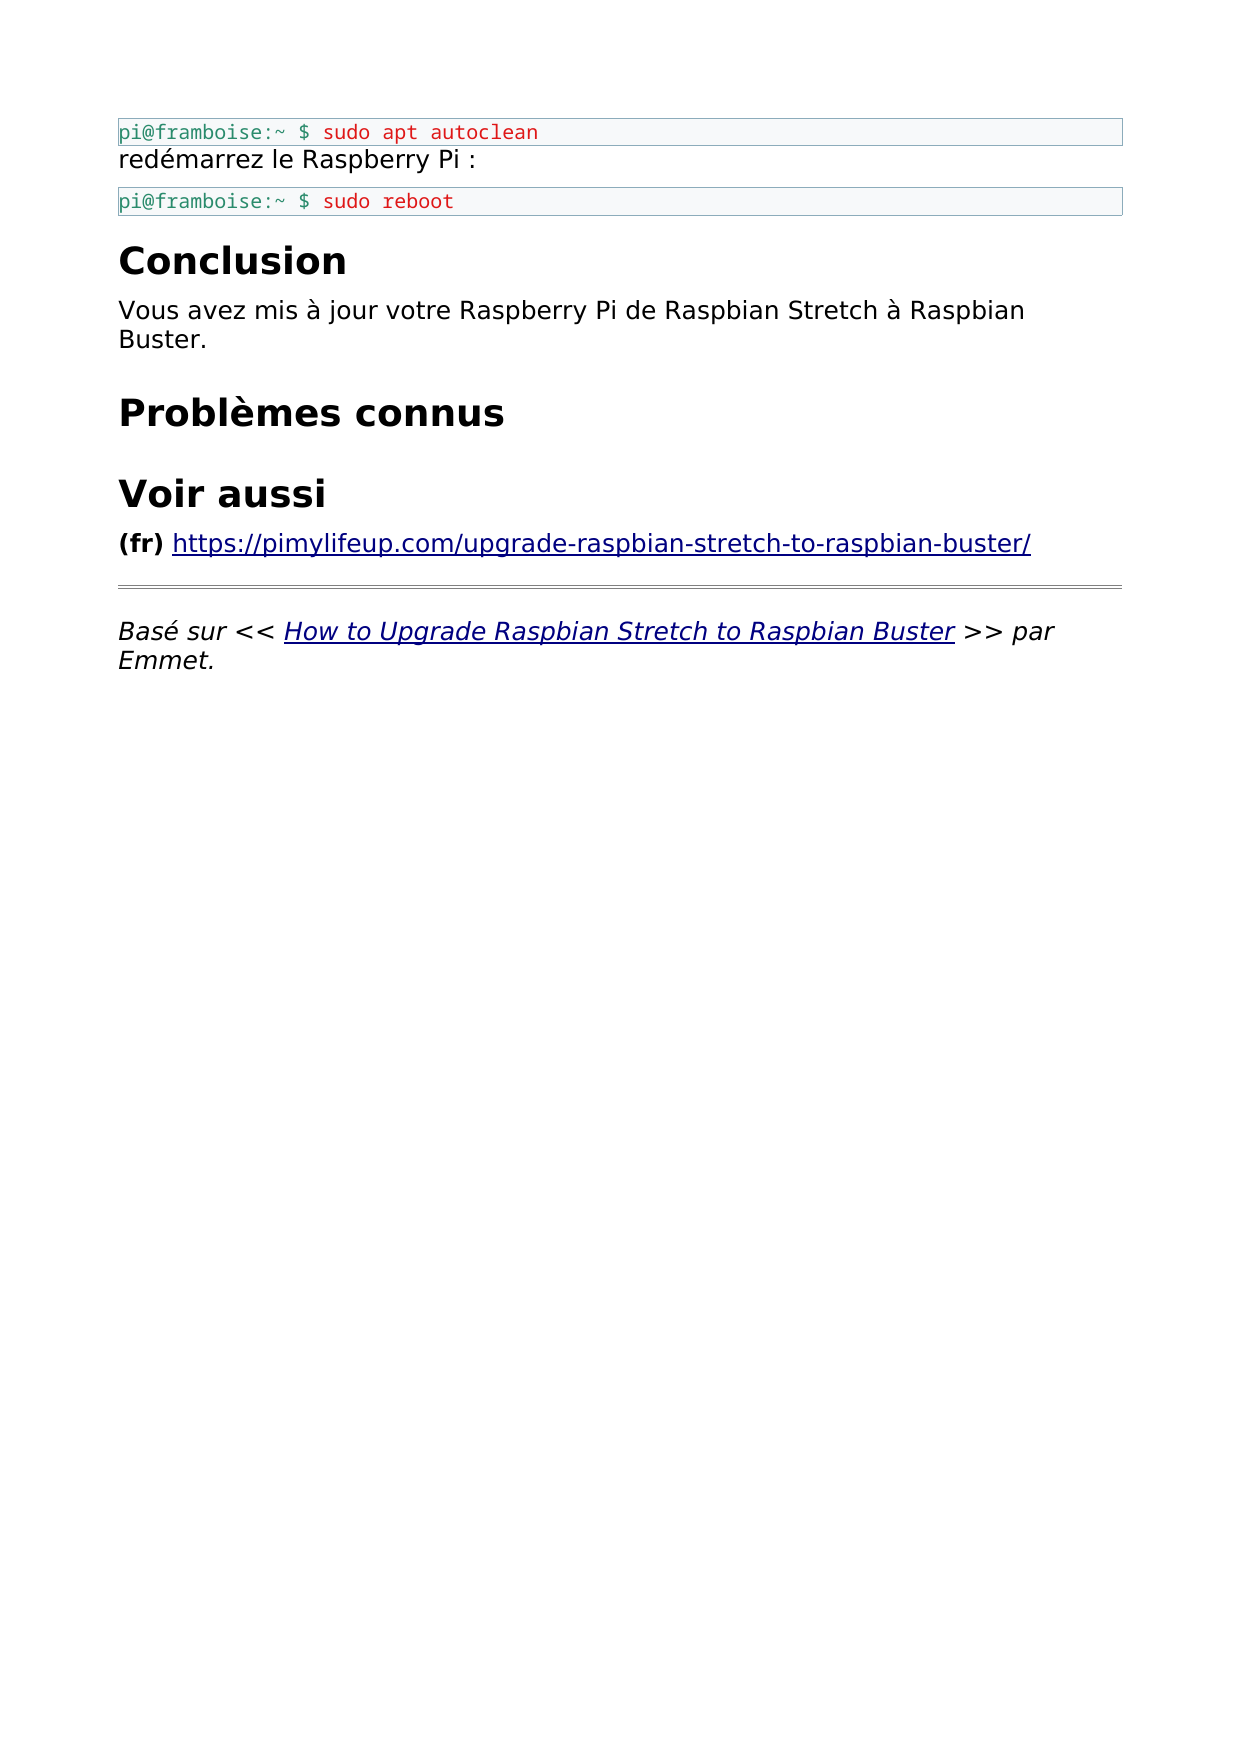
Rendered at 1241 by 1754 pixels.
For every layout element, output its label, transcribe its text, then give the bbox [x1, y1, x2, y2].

text Basé sur << How to Upgrade Raspbian Stretch to Raspbian Buster >> par Emmet. [118, 617, 1122, 675]
subtitle Conclusion [118, 240, 1122, 283]
text pi@framboise:~ $ sudo reboot [119, 188, 1122, 215]
text redémarrez le Raspberry Pi : [118, 146, 1122, 175]
subtitle Problèmes connus [118, 392, 1122, 435]
text Vous avez mis à jour votre Raspberry Pi de Raspbian Stretch à Raspbian Buster. [118, 296, 1122, 354]
text (fr) https://pimylifeup.com/upgrade-raspbian-stretch-to-raspbian-buster/ [118, 529, 1122, 558]
text pi@framboise:~ $ sudo apt autoclean [119, 119, 1122, 145]
subtitle Voir aussi [118, 473, 1122, 517]
